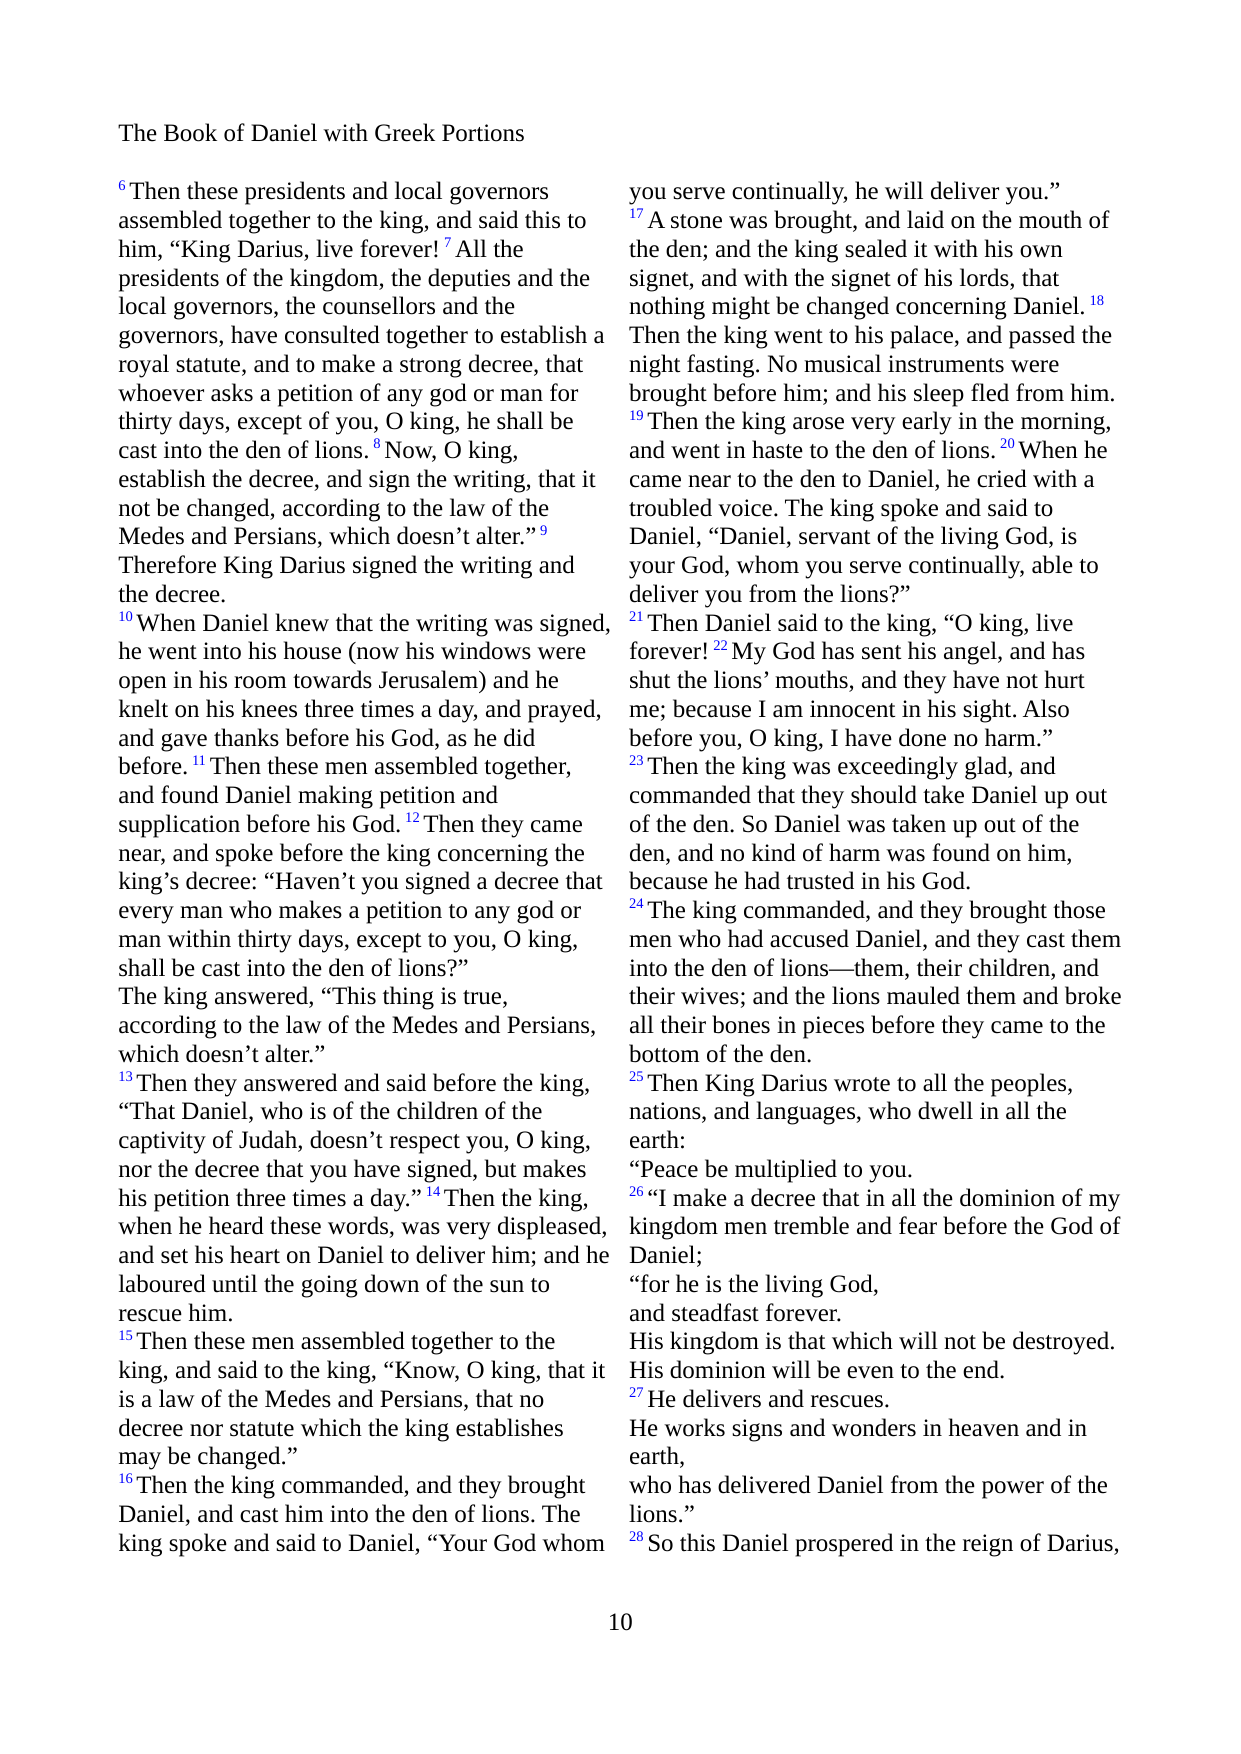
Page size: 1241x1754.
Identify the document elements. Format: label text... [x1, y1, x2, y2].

text 10 When Daniel knew that the writing was signed, he went into his house (now his windows were open in his room towards Jerusalem) and he knelt on his knees three times a day, and prayed, and gave thanks before his God, as he did before. 11 Then these men assembled together, and found Daniel making petition and supplication before his God. 12 Then they came near, and spoke before the king concerning the king’s decree: “Haven’t you signed a decree that every man who makes a petition to any god or man within thirty days, except to you, O king, shall be cast into the den of lions?” [118, 608, 611, 981]
text 28 So this Daniel prospered in the reign of Darius, [629, 1528, 1122, 1556]
text His kingdom is that which will not be destroyed. [629, 1326, 1122, 1355]
text 17 A stone was brought, and laid on the mouth of the den; and the king sealed it with his own signet, and with the signet of his lords, that nothing might be changed concerning Daniel. 18 Then the king went to his palace, and passed the night fasting. No musical instruments were brought before him; and his sleep fled from him. [629, 205, 1122, 406]
text 16 Then the king commanded, and they brought Daniel, and cast him into the den of lions. The king spoke and said to Daniel, “Your God whom [118, 1470, 611, 1556]
text His dominion will be even to the end. [629, 1355, 1122, 1384]
text 15 Then these men assembled together to the king, and said to the king, “Know, O king, that it is a law of the Medes and Persians, that no decree nor statute which the king establishes may be changed.” [118, 1326, 611, 1470]
text 23 Then the king was exceedingly glad, and commanded that they should take Daniel up out of the den. So Daniel was taken up out of the den, and no kind of harm was found on him, because he had trusted in his God. [629, 751, 1122, 895]
text 26 “I make a decree that in all the dominion of my kingdom men tremble and fear before the God of Daniel; [629, 1183, 1122, 1269]
text 19 Then the king arose very early in the morning, and went in haste to the den of lions. 20 When he came near to the den to Daniel, he cried with a troubled voice. The king spoke and said to Daniel, “Daniel, servant of the living God, is your God, whom you serve continually, able to deliver you from the lions?” [629, 406, 1122, 608]
text 21 Then Daniel said to the king, “O king, live forever! 22 My God has sent his angel, and has shut the lions’ mouths, and they have not hurt me; because I am innocent in his sight. Also before you, O king, I have done no harm.” [629, 608, 1122, 751]
text who has delivered Daniel from the power of the lions.” [629, 1470, 1122, 1528]
text 13 Then they answered and said before the king, “That Daniel, who is of the children of the captivity of Judah, doesn’t respect you, O king, nor the decree that you have signed, but makes his petition three times a day.” 14 Then the king, when he heard these words, was very displeased, and set his heart on Daniel to deliver him; and he laboured until the going down of the sun to rescue him. [118, 1068, 611, 1326]
text 27 He delivers and rescues. [629, 1384, 1122, 1413]
text you serve continually, he will deliver you.” [629, 176, 1122, 205]
text and steadfast forever. [629, 1298, 1122, 1326]
text “Peace be multiplied to you. [629, 1154, 1122, 1183]
text “for he is the living God, [629, 1269, 1122, 1298]
text The king answered, “This thing is true, according to the law of the Medes and Persians, which doesn’t alter.” [118, 981, 611, 1068]
text He works signs and wonders in heaven and in earth, [629, 1413, 1122, 1470]
text 6 Then these presidents and local governors assembled together to the king, and said this to him, “King Darius, live forever! 7 All the presidents of the kingdom, the deputies and the local governors, the counsellors and the governors, have consulted together to establish a royal statute, and to make a strong decree, that whoever asks a petition of any god or man for thirty days, except of you, O king, he shall be cast into the den of lions. 8 Now, O king, establish the decree, and sign the writing, that it not be changed, according to the law of the Medes and Persians, which doesn’t alter.” 9 Therefore King Darius signed the writing and the decree. [118, 176, 611, 608]
text 25 Then King Darius wrote to all the peoples, nations, and languages, who dwell in all the earth: [629, 1068, 1122, 1154]
text 24 The king commanded, and they brought those men who had accused Daniel, and they cast them into the den of lions—them, their children, and their wives; and the lions mauled them and broke all their bones in pieces before they came to the bottom of the den. [629, 895, 1122, 1068]
